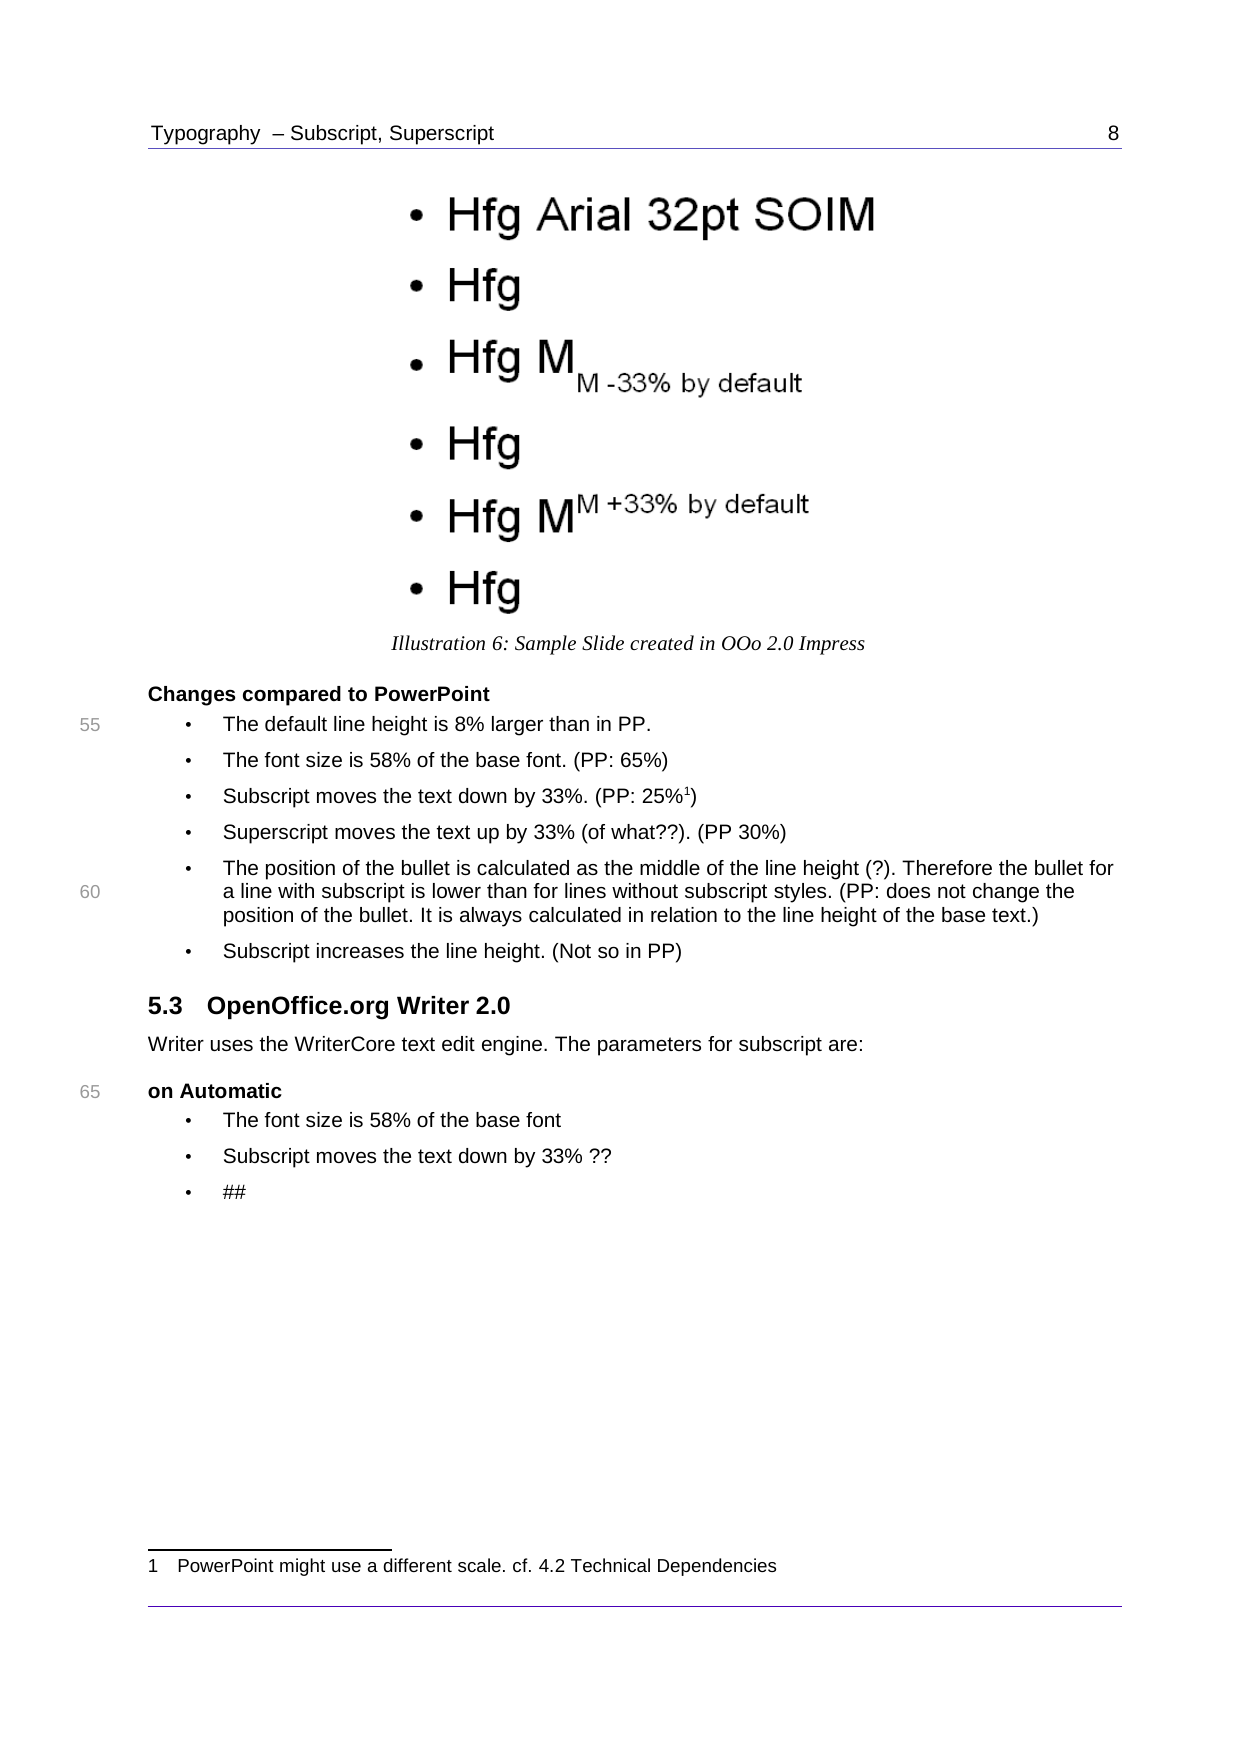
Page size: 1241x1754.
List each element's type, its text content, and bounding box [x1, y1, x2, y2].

subtitle Changes compared to PowerPoint [148, 682, 1122, 706]
list The position of the bullet is calculated as the middle of the line height (?). Therefore the bullet for a line with subscript is lower than for lines without subscript styles. (PP: does not change the position of the bullet. It is always calculated in relation to the line height of the base text.) [185, 856, 1122, 927]
text Writer uses the WriterCore text edit engine. The parameters for subscript are: [148, 1032, 1122, 1056]
list PowerPoint might use a different scale. cf. 4.2 Technical Dependencies [148, 1556, 1122, 1577]
subtitle on Automatic [148, 1079, 1122, 1103]
subtitle OpenOffice.org Writer 2.0 [148, 992, 1122, 1020]
list Subscript moves the text down by 33%. (PP: 25%) [185, 784, 1122, 808]
list The font size is 58% of the base font. (PP: 65%) [185, 748, 1122, 772]
list Superscript moves the text up by 33% (of what??). (PP 30%) [185, 820, 1122, 844]
list ## [185, 1181, 1122, 1204]
list Subscript moves the text down by 33% ?? [185, 1145, 1122, 1168]
list Subscript increases the line height. (Not so in PP) [185, 939, 1122, 963]
list The font size is 58% of the base font [185, 1109, 1122, 1132]
list The default line height is 8% larger than in PP. [185, 712, 1122, 736]
text Illustration 6: Sample Slide created in OOo 2.0 Impress [391, 632, 878, 655]
